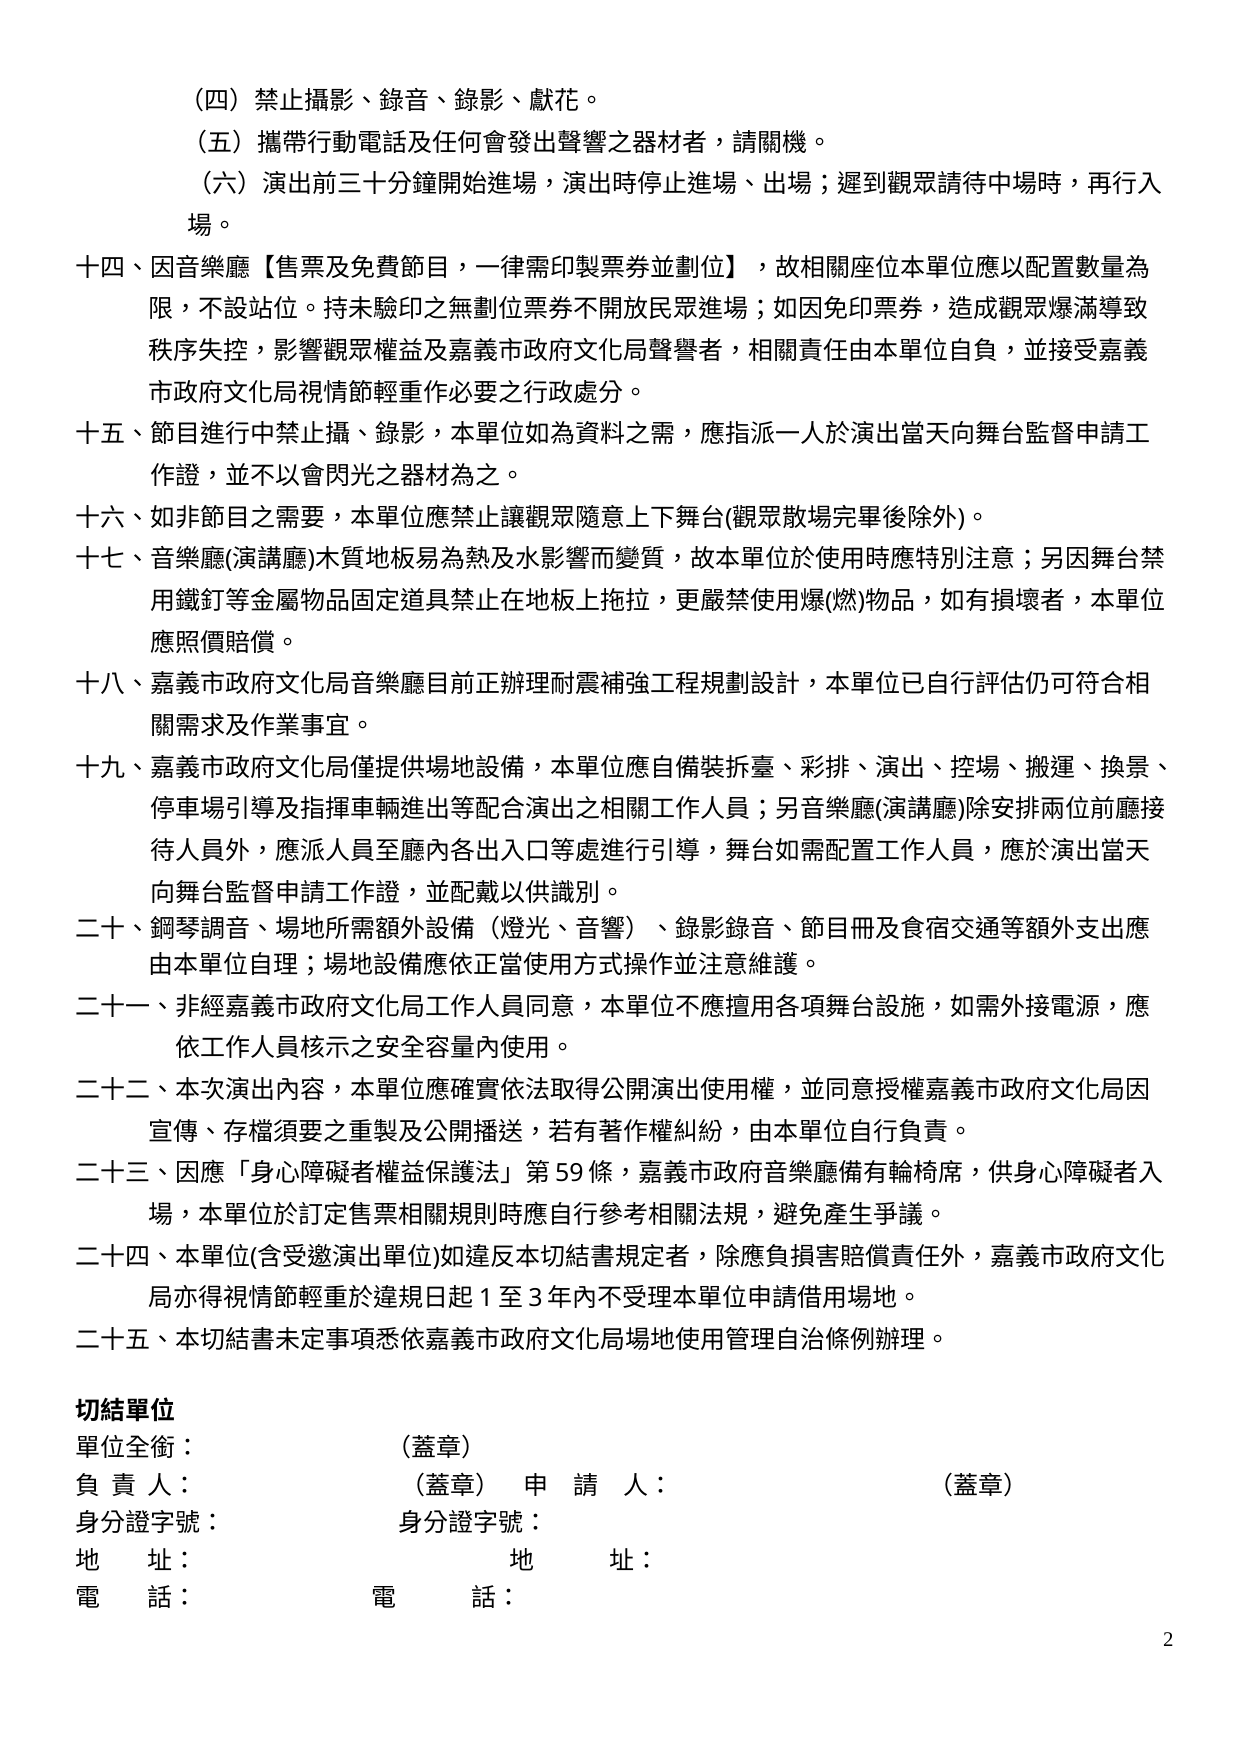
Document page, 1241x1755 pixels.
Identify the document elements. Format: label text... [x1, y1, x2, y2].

text 負 責 人： （蓋章） 申 請 人： （蓋章） [75, 1464, 1165, 1502]
text 十九、嘉義市政府文化局僅提供場地設備，本單位應自備裝拆臺、彩排、演出、控場、搬運、換景、停車場引導及指揮車輛進出等配合演出之相關工作人員；另音樂廳(演講廳)除安排兩位前廳接待人員外，應派人員至廳內各出入口等處進行引導，舞台如需配置工作人員，應於演出當天向舞台監督申請工作證，並配戴以供識別。 [75, 742, 1165, 908]
text 切結單位 [75, 1389, 1165, 1427]
text 單位全銜： （蓋章） [75, 1427, 1165, 1464]
text （六）演出前三十分鐘開始進場，演出時停止進場、出場；遲到觀眾請待中場時，再行入場。 [187, 158, 1165, 242]
text 二十五、本切結書未定事項悉依嘉義市政府文化局場地使用管理自治條例辦理。 [75, 1314, 1165, 1356]
text 地 址： 地 址： [75, 1539, 1165, 1577]
text 十七、音樂廳(演講廳)木質地板易為熱及水影響而變質，故本單位於使用時應特別注意；另因舞台禁用鐵釘等金屬物品固定道具禁止在地板上拖拉，更嚴禁使用爆(燃)物品，如有損壞者，本單位應照價賠償。 [75, 533, 1165, 658]
text 二十二、本次演出內容，本單位應確實依法取得公開演出使用權，並同意授權嘉義市政府文化局因宣傳、存檔須要之重製及公開播送，若有著作權糾紛，由本單位自行負責。 [75, 1064, 1165, 1147]
text 十四、因音樂廳【售票及免費節目，一律需印製票券並劃位】，故相關座位本單位應以配置數量為限，不設站位。持未驗印之無劃位票券不開放民眾進場；如因免印票券，造成觀眾爆滿導致秩序失控，影響觀眾權益及嘉義市政府文化局聲譽者，相關責任由本單位自負，並接受嘉義市政府文化局視情節輕重作必要之行政處分。 [75, 242, 1165, 408]
text 十五、節目進行中禁止攝、錄影，本單位如為資料之需，應指派一人於演出當天向舞台監督申請工作證，並不以會閃光之器材為之。 [75, 408, 1165, 492]
text 電 話： 電 話： [75, 1577, 1165, 1614]
text 身分證字號： 身分證字號： [75, 1502, 1165, 1539]
text （四）禁止攝影、錄音、錄影、獻花。 [75, 75, 1165, 117]
text 二十四、本單位(含受邀演出單位)如違反本切結書規定者，除應負損害賠償責任外，嘉義市政府文化局亦得視情節輕重於違規日起1至3年內不受理本單位申請借用場地。 [75, 1231, 1165, 1314]
text （五）攜帶行動電話及任何會發出聲響之器材者，請關機。 [75, 117, 1165, 158]
text 十八、嘉義市政府文化局音樂廳目前正辦理耐震補強工程規劃設計，本單位已自行評估仍可符合相關需求及作業事宜。 [75, 658, 1165, 742]
text 十六、如非節目之需要，本單位應禁止讓觀眾隨意上下舞台(觀眾散場完畢後除外)。 [75, 492, 1165, 533]
text 二十三、因應「身心障礙者權益保護法」第59條，嘉義市政府音樂廳備有輪椅席，供身心障礙者入場，本單位於訂定售票相關規則時應自行參考相關法規，避免產生爭議。 [75, 1147, 1165, 1231]
text 二十一、非經嘉義市政府文化局工作人員同意，本單位不應擅用各項舞台設施，如需外接電源，應依工作人員核示之安全容量內使用。 [75, 981, 1165, 1064]
text 二十、鋼琴調音、場地所需額外設備（燈光、音響）、錄影錄音、節目冊及食宿交通等額外支出應由本單位自理；場地設備應依正當使用方式操作並注意維護。 [75, 908, 1165, 981]
